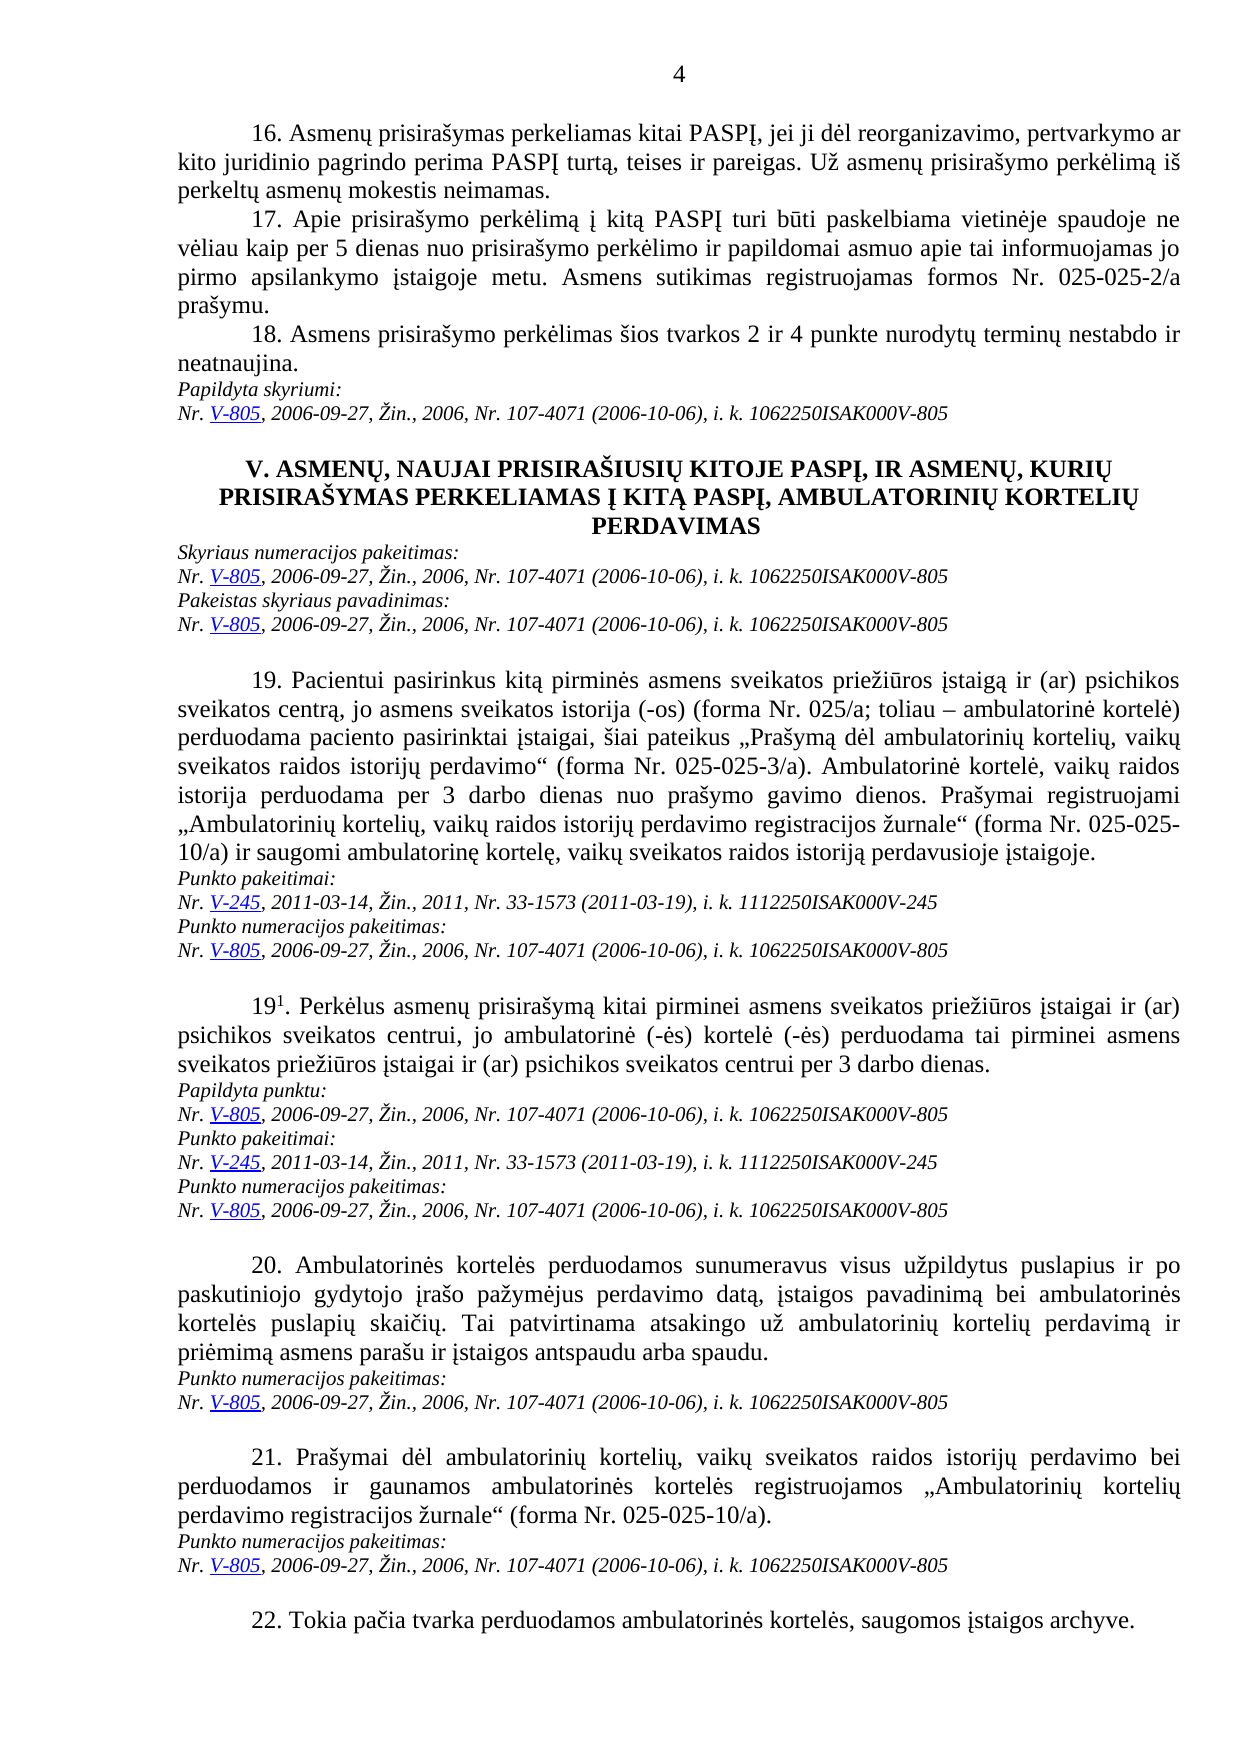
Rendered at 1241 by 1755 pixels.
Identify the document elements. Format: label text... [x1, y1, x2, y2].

text 20. Ambulatorinės kortelės perduodamos sunumeravus visus užpildytus puslapius ir po paskutiniojo gydytojo įrašo pažymėjus perdavimo datą, įstaigos pavadinimą bei ambulatorinės kortelės puslapių skaičių. Tai patvirtinama atsakingo už ambulatorinių kortelių perdavimą ir priėmimą asmens parašu ir įstaigos antspaudu arba spaudu. [177, 1251, 1181, 1366]
text Punkto numeracijos pakeitimas: [177, 914, 1181, 938]
text 18. Asmens prisirašymo perkėlimas šios tvarkos 2 ir 4 punkte nurodytų terminų nestabdo ir neatnaujina. [177, 319, 1181, 377]
text Nr. V-245, 2011-03-14, Žin., 2011, Nr. 33-1573 (2011-03-19), i. k. 1112250ISAK000V-245 [177, 1150, 1181, 1174]
text Nr. V-805, 2006-09-27, Žin., 2006, Nr. 107-4071 (2006-10-06), i. k. 1062250ISAK000V-805 [177, 1198, 1181, 1222]
text Nr. V-245, 2011-03-14, Žin., 2011, Nr. 33-1573 (2011-03-19), i. k. 1112250ISAK000V-245 [177, 890, 1181, 914]
text Nr. V-805, 2006-09-27, Žin., 2006, Nr. 107-4071 (2006-10-06), i. k. 1062250ISAK000V-805 [177, 564, 1181, 588]
text Papildyta skyriumi: [177, 377, 1181, 401]
text Nr. V-805, 2006-09-27, Žin., 2006, Nr. 107-4071 (2006-10-06), i. k. 1062250ISAK000V-805 [177, 938, 1181, 962]
text Punkto pakeitimai: [177, 1126, 1181, 1150]
text Nr. V-805, 2006-09-27, Žin., 2006, Nr. 107-4071 (2006-10-06), i. k. 1062250ISAK000V-805 [177, 1553, 1181, 1577]
text Nr. V-805, 2006-09-27, Žin., 2006, Nr. 107-4071 (2006-10-06), i. k. 1062250ISAK000V-805 [177, 401, 1181, 425]
text Skyriaus numeracijos pakeitimas: [177, 540, 1181, 564]
text 191. Perkėlus asmenų prisirašymą kitai pirminei asmens sveikatos priežiūros įstaigai ir (ar) psichikos sveikatos centrui, jo ambulatorinė (-ės) kortelė (-ės) perduodama tai pirminei asmens sveikatos priežiūros įstaigai ir (ar) psichikos sveikatos centrui per 3 darbo dienas. [177, 991, 1181, 1077]
text 22. Tokia pačia tvarka perduodamos ambulatorinės kortelės, saugomos įstaigos archyve. [177, 1606, 1181, 1634]
text 19. Pacientui pasirinkus kitą pirminės asmens sveikatos priežiūros įstaigą ir (ar) psichikos sveikatos centrą, jo asmens sveikatos istorija (-os) (forma Nr. 025/a; toliau – ambulatorinė kortelė) perduodama paciento pasirinktai įstaigai, šiai pateikus „Prašymą dėl ambulatorinių kortelių, vaikų sveikatos raidos istorijų perdavimo“ (forma Nr. 025-025-3/a). Ambulatorinė kortelė, vaikų raidos istorija perduodama per 3 darbo dienas nuo prašymo gavimo dienos. Prašymai registruojami „Ambulatorinių kortelių, vaikų raidos istorijų perdavimo registracijos žurnale“ (forma Nr. 025-025-10/a) ir saugomi ambulatorinę kortelę, vaikų sveikatos raidos istoriją perdavusioje įstaigoje. [177, 665, 1181, 866]
text Nr. V-805, 2006-09-27, Žin., 2006, Nr. 107-4071 (2006-10-06), i. k. 1062250ISAK000V-805 [177, 612, 1181, 636]
text V. ASMENŲ, NAUJAI PRISIRAŠIUSIŲ KITOJE PASPĮ, IR ASMENŲ, KURIŲ PRISIRAŠYMAS PERKELIAMAS Į KITĄ PASPĮ, AMBULATORINIŲ KORTELIŲ PERDAVIMAS [177, 454, 1181, 540]
text 21. Prašymai dėl ambulatorinių kortelių, vaikų sveikatos raidos istorijų perdavimo bei perduodamos ir gaunamos ambulatorinės kortelės registruojamos „Ambulatorinių kortelių perdavimo registracijos žurnale“ (forma Nr. 025-025-10/a). [177, 1442, 1181, 1529]
text Punkto numeracijos pakeitimas: [177, 1366, 1181, 1390]
text Punkto pakeitimai: [177, 866, 1181, 890]
text Nr. V-805, 2006-09-27, Žin., 2006, Nr. 107-4071 (2006-10-06), i. k. 1062250ISAK000V-805 [177, 1390, 1181, 1414]
text 17. Apie prisirašymo perkėlimą į kitą PASPĮ turi būti paskelbiama vietinėje spaudoje ne vėliau kaip per 5 dienas nuo prisirašymo perkėlimo ir papildomai asmuo apie tai informuojamas jo pirmo apsilankymo įstaigoje metu. Asmens sutikimas registruojamas formos Nr. 025-025-2/a prašymu. [177, 204, 1181, 319]
text 16. Asmenų prisirašymas perkeliamas kitai PASPĮ, jei ji dėl reorganizavimo, pertvarkymo ar kito juridinio pagrindo perima PASPĮ turtą, teises ir pareigas. Už asmenų prisirašymo perkėlimą iš perkeltų asmenų mokestis neimamas. [177, 118, 1181, 204]
text Punkto numeracijos pakeitimas: [177, 1174, 1181, 1198]
text Nr. V-805, 2006-09-27, Žin., 2006, Nr. 107-4071 (2006-10-06), i. k. 1062250ISAK000V-805 [177, 1102, 1181, 1126]
text Papildyta punktu: [177, 1077, 1181, 1102]
text Pakeistas skyriaus pavadinimas: [177, 588, 1181, 612]
text Punkto numeracijos pakeitimas: [177, 1529, 1181, 1553]
